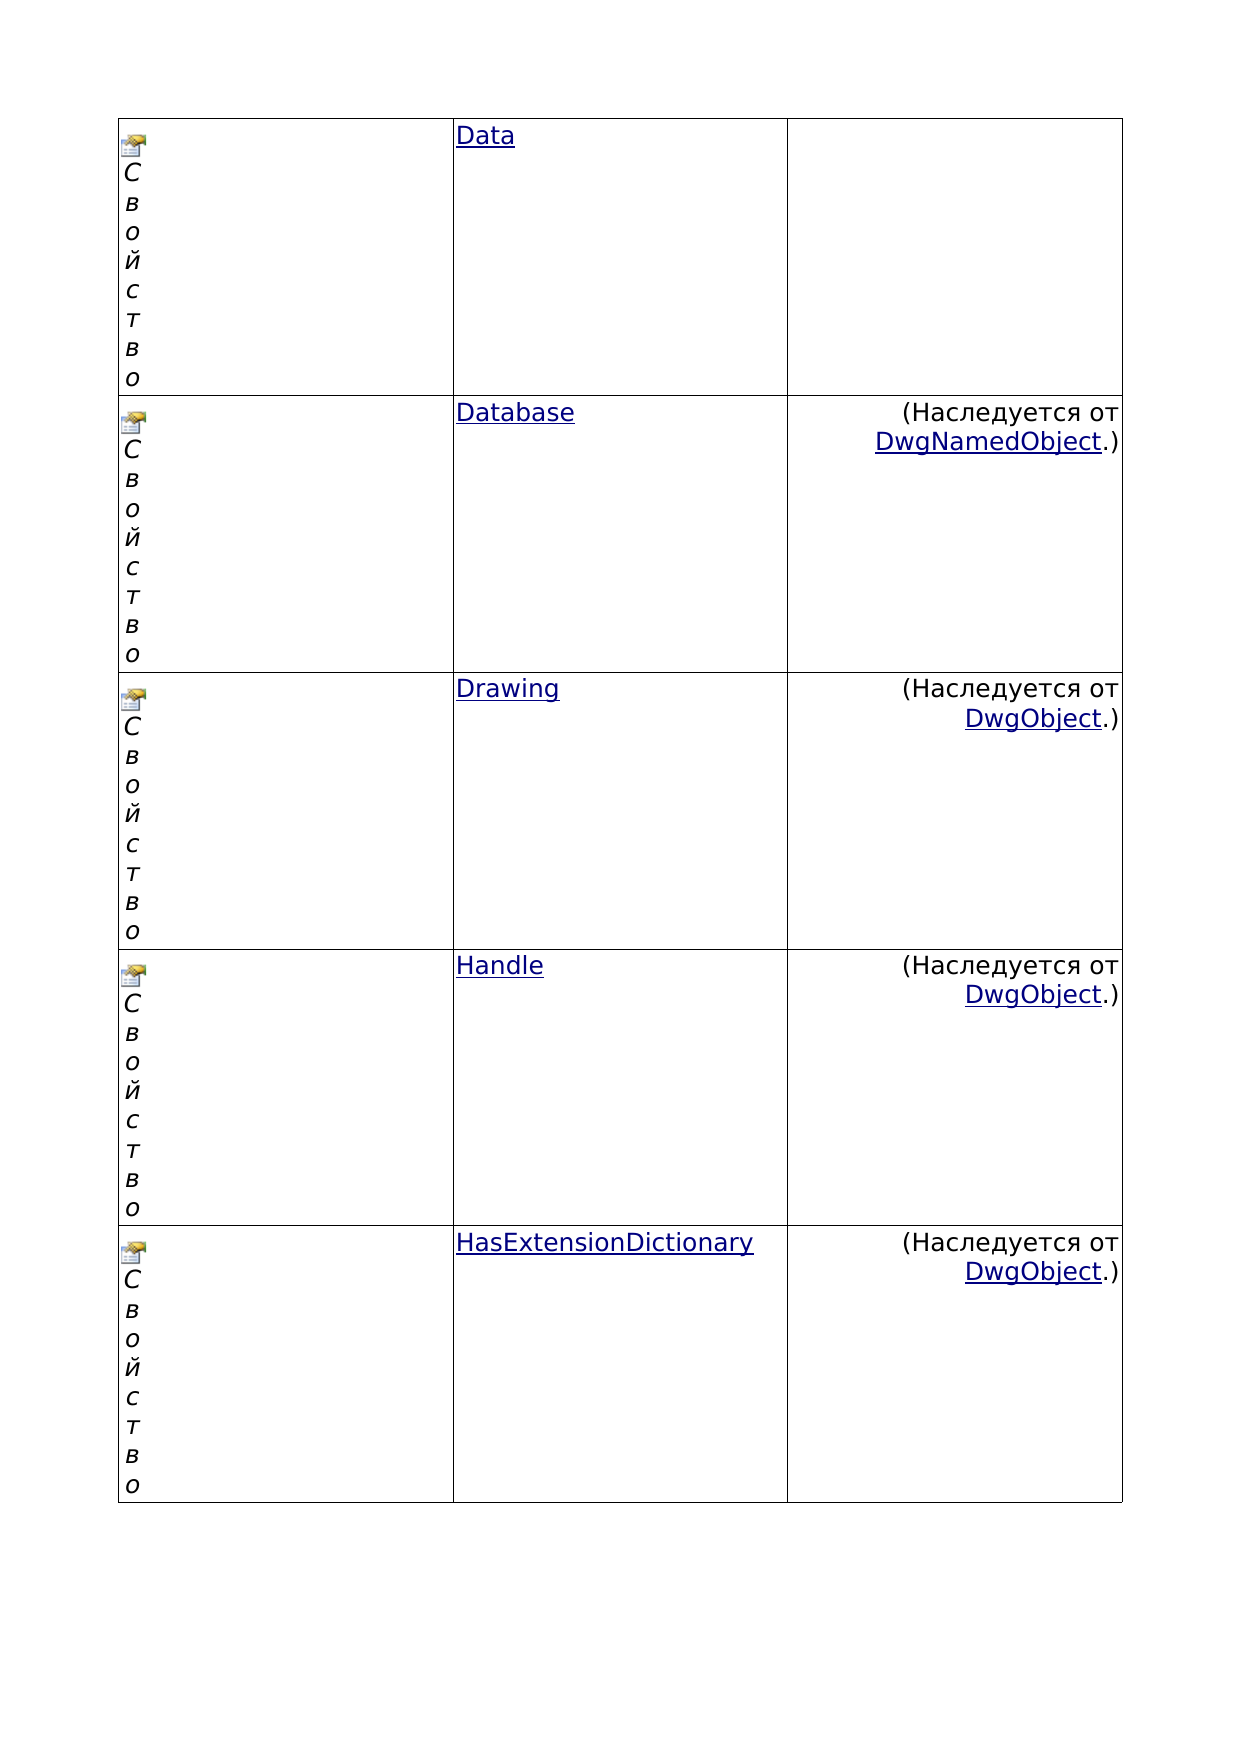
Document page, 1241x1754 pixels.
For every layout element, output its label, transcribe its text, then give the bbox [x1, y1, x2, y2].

table_cell Drawing [454, 673, 787, 948]
table_cell [119, 119, 453, 395]
picture [121, 1240, 147, 1266]
table_cell (Наследуется от DwgObject.) [788, 1226, 1122, 1502]
picture [121, 133, 147, 159]
table_cell [119, 1226, 453, 1502]
table_cell [119, 673, 453, 948]
table_cell (Наследуется от DwgObject.) [788, 673, 1122, 948]
table_cell [119, 950, 453, 1225]
table_cell Handle [454, 950, 787, 1225]
picture [121, 410, 147, 436]
table_cell Data [454, 119, 787, 395]
picture [121, 687, 147, 713]
table_cell [119, 396, 453, 672]
table_cell (Наследуется от DwgObject.) [788, 950, 1122, 1225]
table_cell HasExtensionDictionary [454, 1226, 787, 1502]
table_cell (Наследуется от DwgNamedObject.) [788, 396, 1122, 672]
picture [121, 963, 147, 989]
table_cell [788, 119, 1122, 395]
table_cell Database [454, 396, 787, 672]
